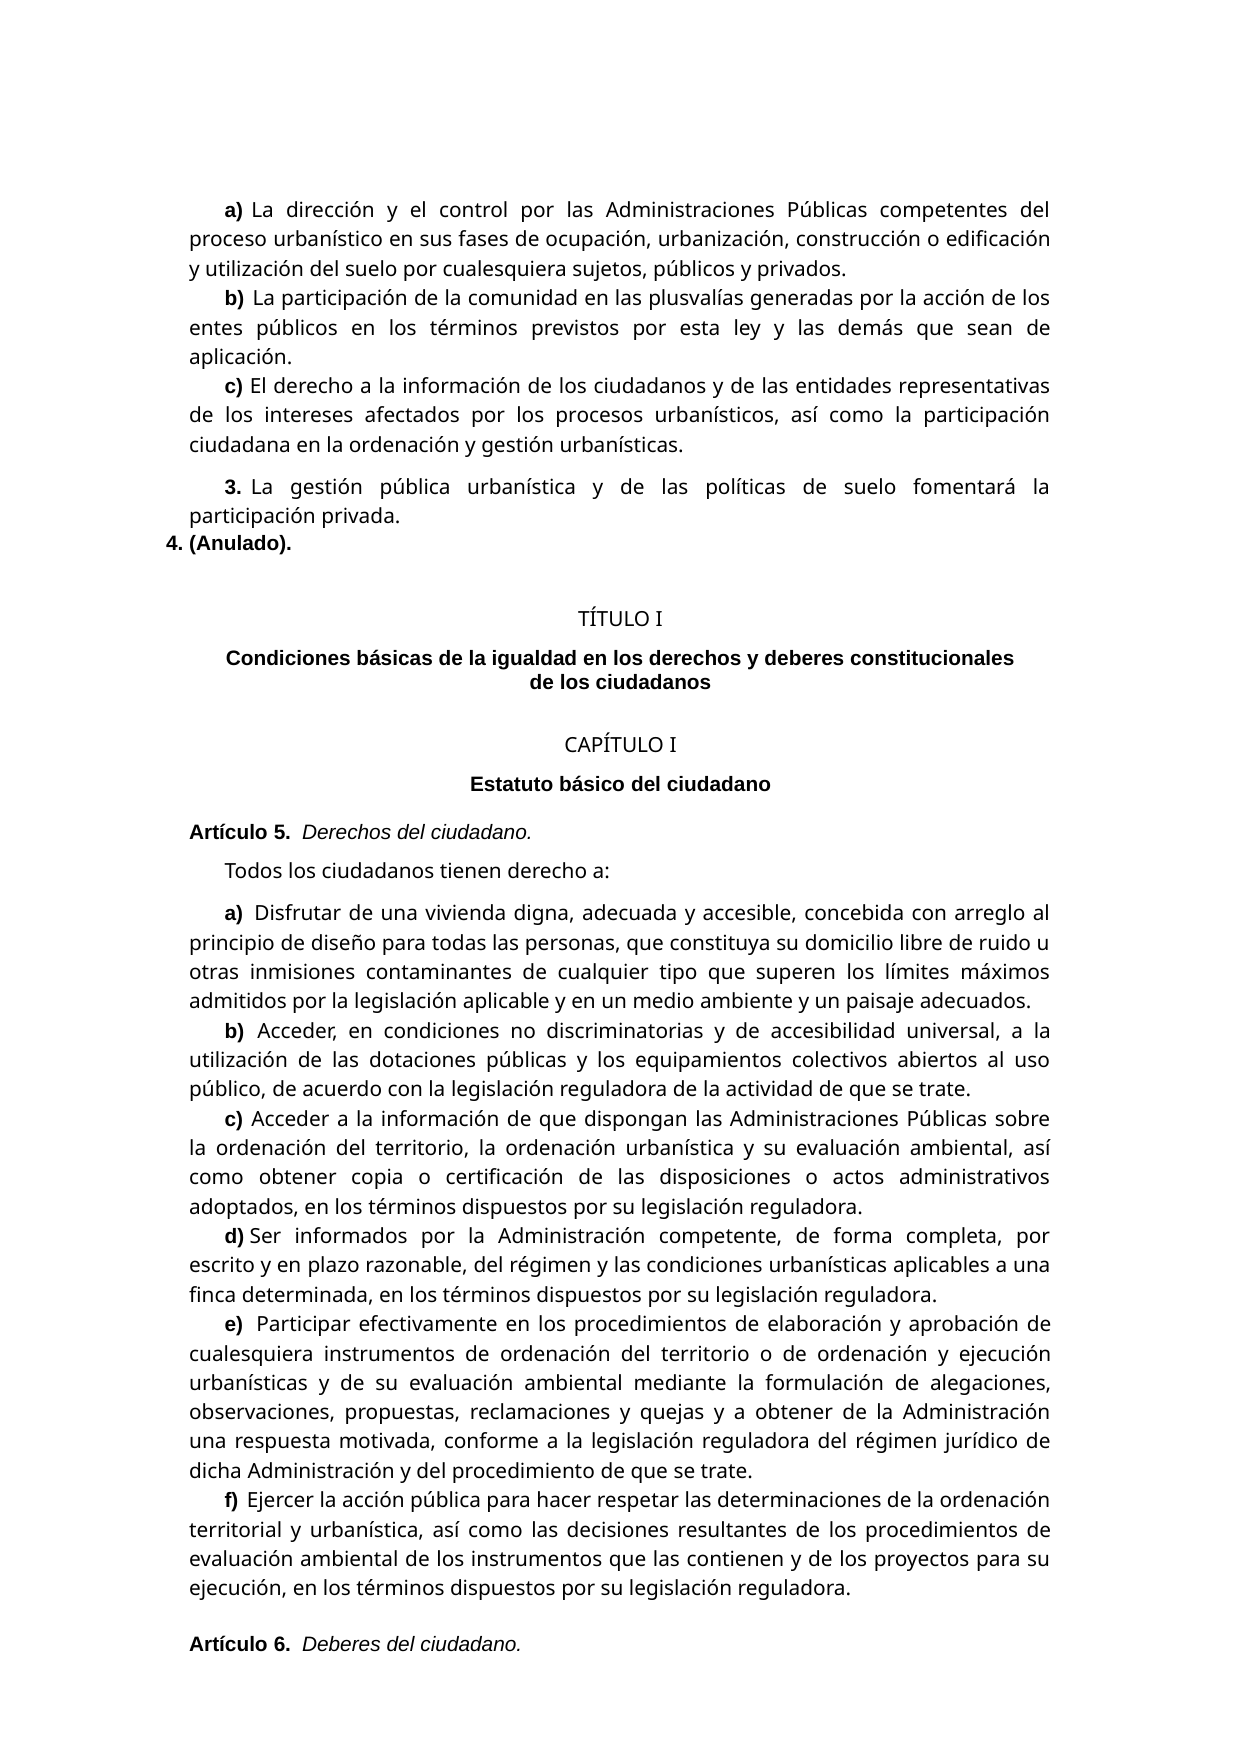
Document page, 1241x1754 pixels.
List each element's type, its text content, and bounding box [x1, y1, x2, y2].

text TÍTULO I [367, 604, 874, 633]
list El derecho a la información de los ciudadanos y de las entidades representativas de los intereses afectados por los procesos urbanísticos, así como la participación ciudadana en la ordenación y gestión urbanísticas. [189, 371, 1051, 458]
list Ser informados por la Administración competente, de forma completa, por escrito y en plazo razonable, del régimen y las condiciones urbanísticas aplicables a una finca determinada, en los términos dispuestos por su legislación reguladora. [189, 1221, 1051, 1308]
text CAPÍTULO I [367, 730, 874, 759]
list Acceder a la información de que dispongan las Administraciones Públicas sobre la ordenación del territorio, la ordenación urbanística y su evaluación ambiental, así como obtener copia o certificación de las disposiciones o actos administrativos adoptados, en los términos dispuestos por su legislación reguladora. [189, 1104, 1051, 1220]
list Ejercer la acción pública para hacer respetar las determinaciones de la ordenación territorial y urbanística, así como las decisiones resultantes de los procedimientos de evaluación ambiental de los instrumentos que las contienen y de los proyectos para su ejecución, en los términos dispuestos por su legislación reguladora. [189, 1486, 1051, 1602]
subtitle (Anulado). [166, 531, 1184, 555]
list La gestión pública urbanística y de las políticas de suelo fomentará la participación privada. [189, 472, 1051, 530]
list Participar efectivamente en los procedimientos de elaboración y aprobación de cualesquiera instrumentos de ordenación del territorio o de ordenación y ejecución urbanísticas y de su evaluación ambiental mediante la formulación de alegaciones, observaciones, propuestas, reclamaciones y quejas y a obtener de la Administración una respuesta motivada, conforme a la legislación reguladora del régimen jurídico de dicha Administración y del procedimiento de que se trate. [189, 1309, 1051, 1484]
text Artículo 5. Derechos del ciudadano. [189, 820, 1184, 844]
list Acceder, en condiciones no discriminatorias y de accesibilidad universal, a la utilización de las dotaciones públicas y los equipamientos colectivos abiertos al uso público, de acuerdo con la legislación reguladora de la actividad de que se trate. [189, 1016, 1051, 1103]
text Artículo 6. Deberes del ciudadano. [189, 1632, 1184, 1656]
subtitle Estatuto básico del ciudadano [367, 772, 874, 796]
list La participación de la comunidad en las plusvalías generadas por la acción de los entes públicos en los términos previstos por esta ley y las demás que sean de aplicación. [189, 283, 1051, 370]
list Disfrutar de una vivienda digna, adecuada y accesible, concebida con arreglo al principio de diseño para todas las personas, que constituya su domicilio libre de ruido u otras inmisiones contaminantes de cualquier tipo que superen los límites máximos admitidos por la legislación aplicable y en un medio ambiente y un paisaje adecuados. [189, 898, 1051, 1015]
list La dirección y el control por las Administraciones Públicas competentes del proceso urbanístico en sus fases de ocupación, urbanización, construcción o edificación y utilización del suelo por cualesquiera sujetos, públicos y privados. [189, 195, 1051, 282]
subtitle Condiciones básicas de la igualdad en los derechos y deberes constitucionales de los ciudadanos [224, 646, 1016, 694]
text Todos los ciudadanos tienen derecho a: [224, 856, 1184, 885]
